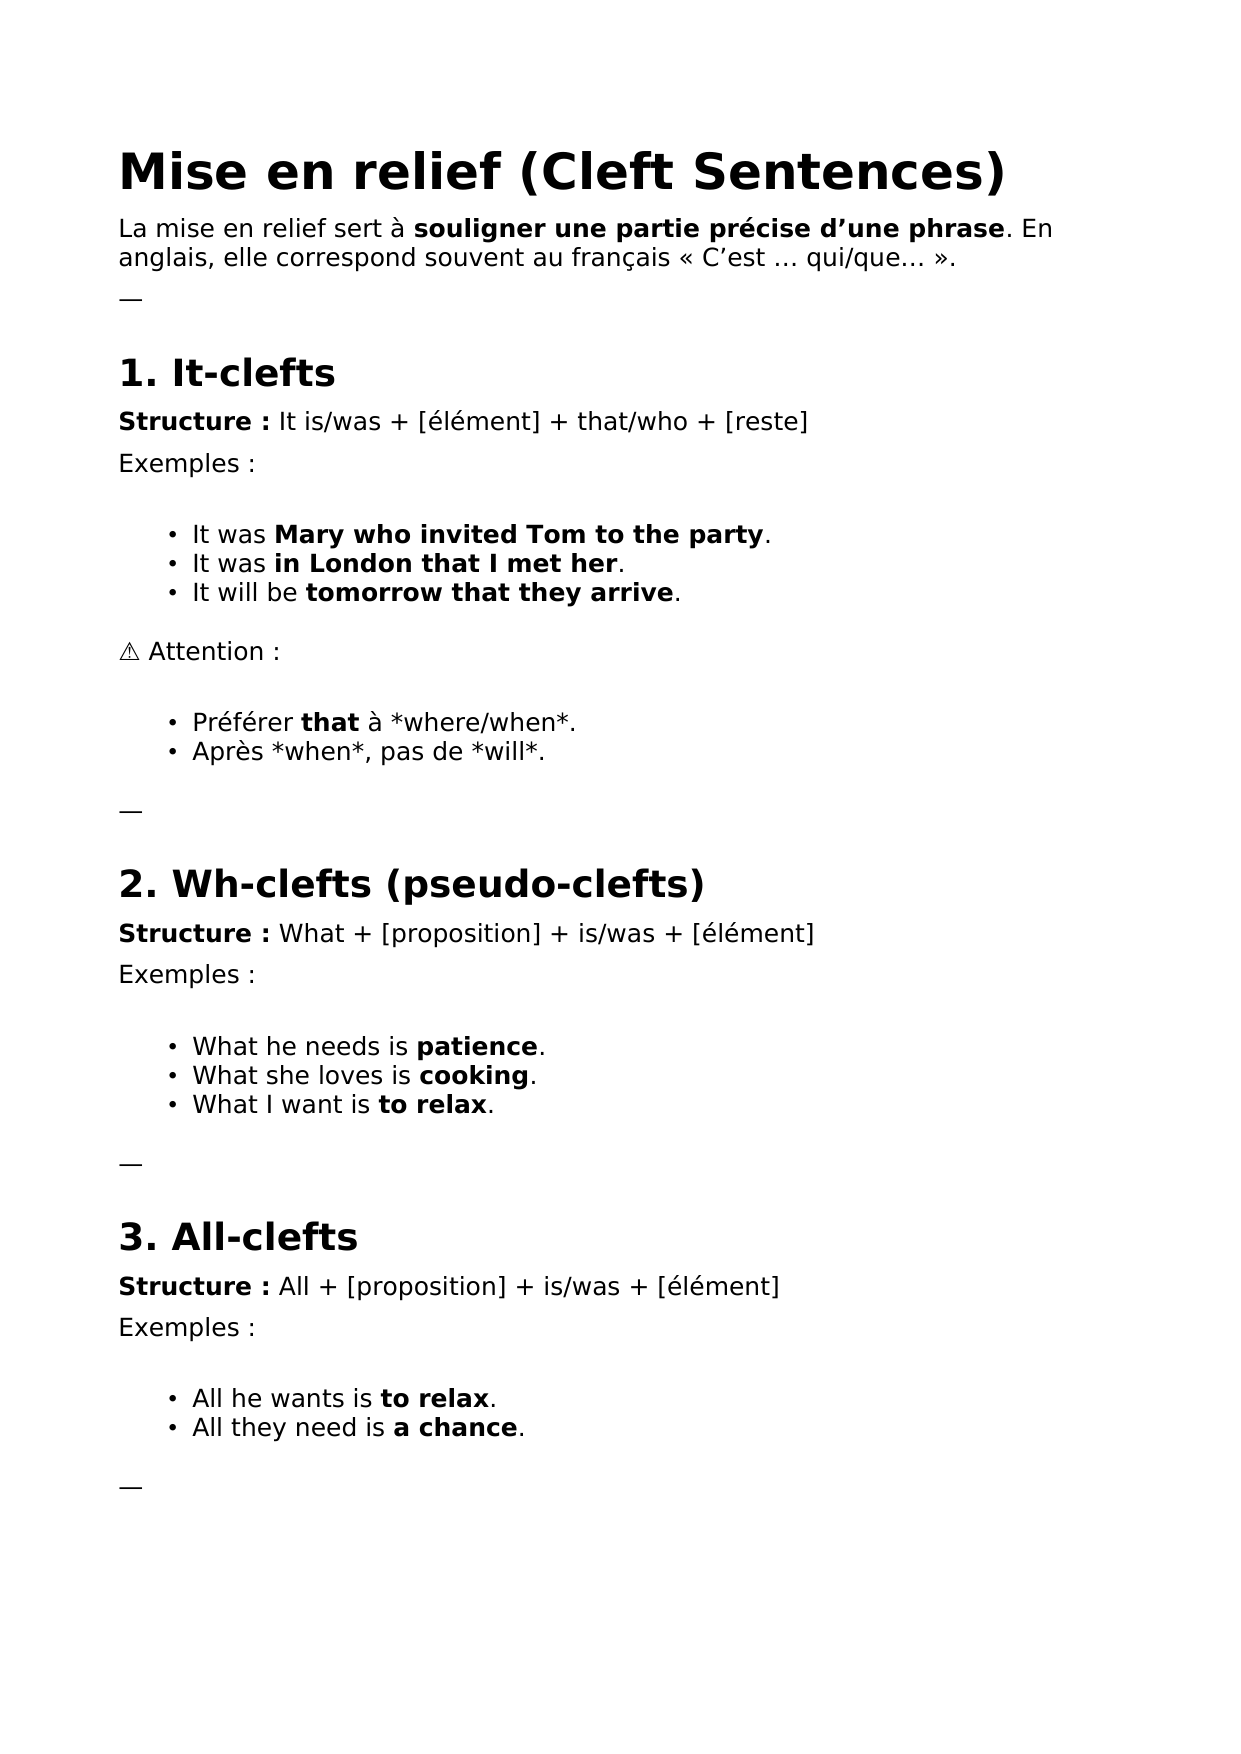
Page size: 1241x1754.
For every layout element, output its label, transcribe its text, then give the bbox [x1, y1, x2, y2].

list Préférer that à *where/when*. [177, 708, 1122, 738]
subtitle Mise en relief (Cleft Sentences) [118, 143, 1122, 201]
list All he wants is to relax. [177, 1384, 1122, 1414]
list What she loves is cooking. [177, 1061, 1122, 1090]
text Exemples : [118, 449, 1122, 478]
subtitle 3. All-clefts [118, 1216, 1122, 1259]
list What I want is to relax. [177, 1090, 1122, 1119]
subtitle 1. It-clefts [118, 351, 1122, 395]
text Structure : What + [proposition] + is/was + [élément] [118, 919, 1122, 948]
list It will be tomorrow that they arrive. [177, 579, 1122, 608]
list It was in London that I met her. [177, 549, 1122, 579]
list It was Mary who invited Tom to the party. [177, 520, 1122, 549]
list Après *when*, pas de *will*. [177, 738, 1122, 767]
text Exemples : [118, 1313, 1122, 1342]
text — [118, 285, 1122, 314]
text — [118, 796, 1122, 825]
text Structure : It is/was + [élément] + that/who + [reste] [118, 407, 1122, 437]
text Exemples : [118, 961, 1122, 990]
text La mise en relief sert à souligner une partie précise d’une phrase. En anglais, elle correspond souvent au français « C’est … qui/que… ». [118, 214, 1122, 272]
list What he needs is patience. [177, 1032, 1122, 1061]
text Structure : All + [proposition] + is/was + [élément] [118, 1272, 1122, 1301]
subtitle 2. Wh-clefts (pseudo-clefts) [118, 863, 1122, 907]
text — [118, 1472, 1122, 1501]
list All they need is a chance. [177, 1414, 1122, 1443]
text — [118, 1149, 1122, 1178]
text ⚠ Attention : [118, 637, 1122, 666]
